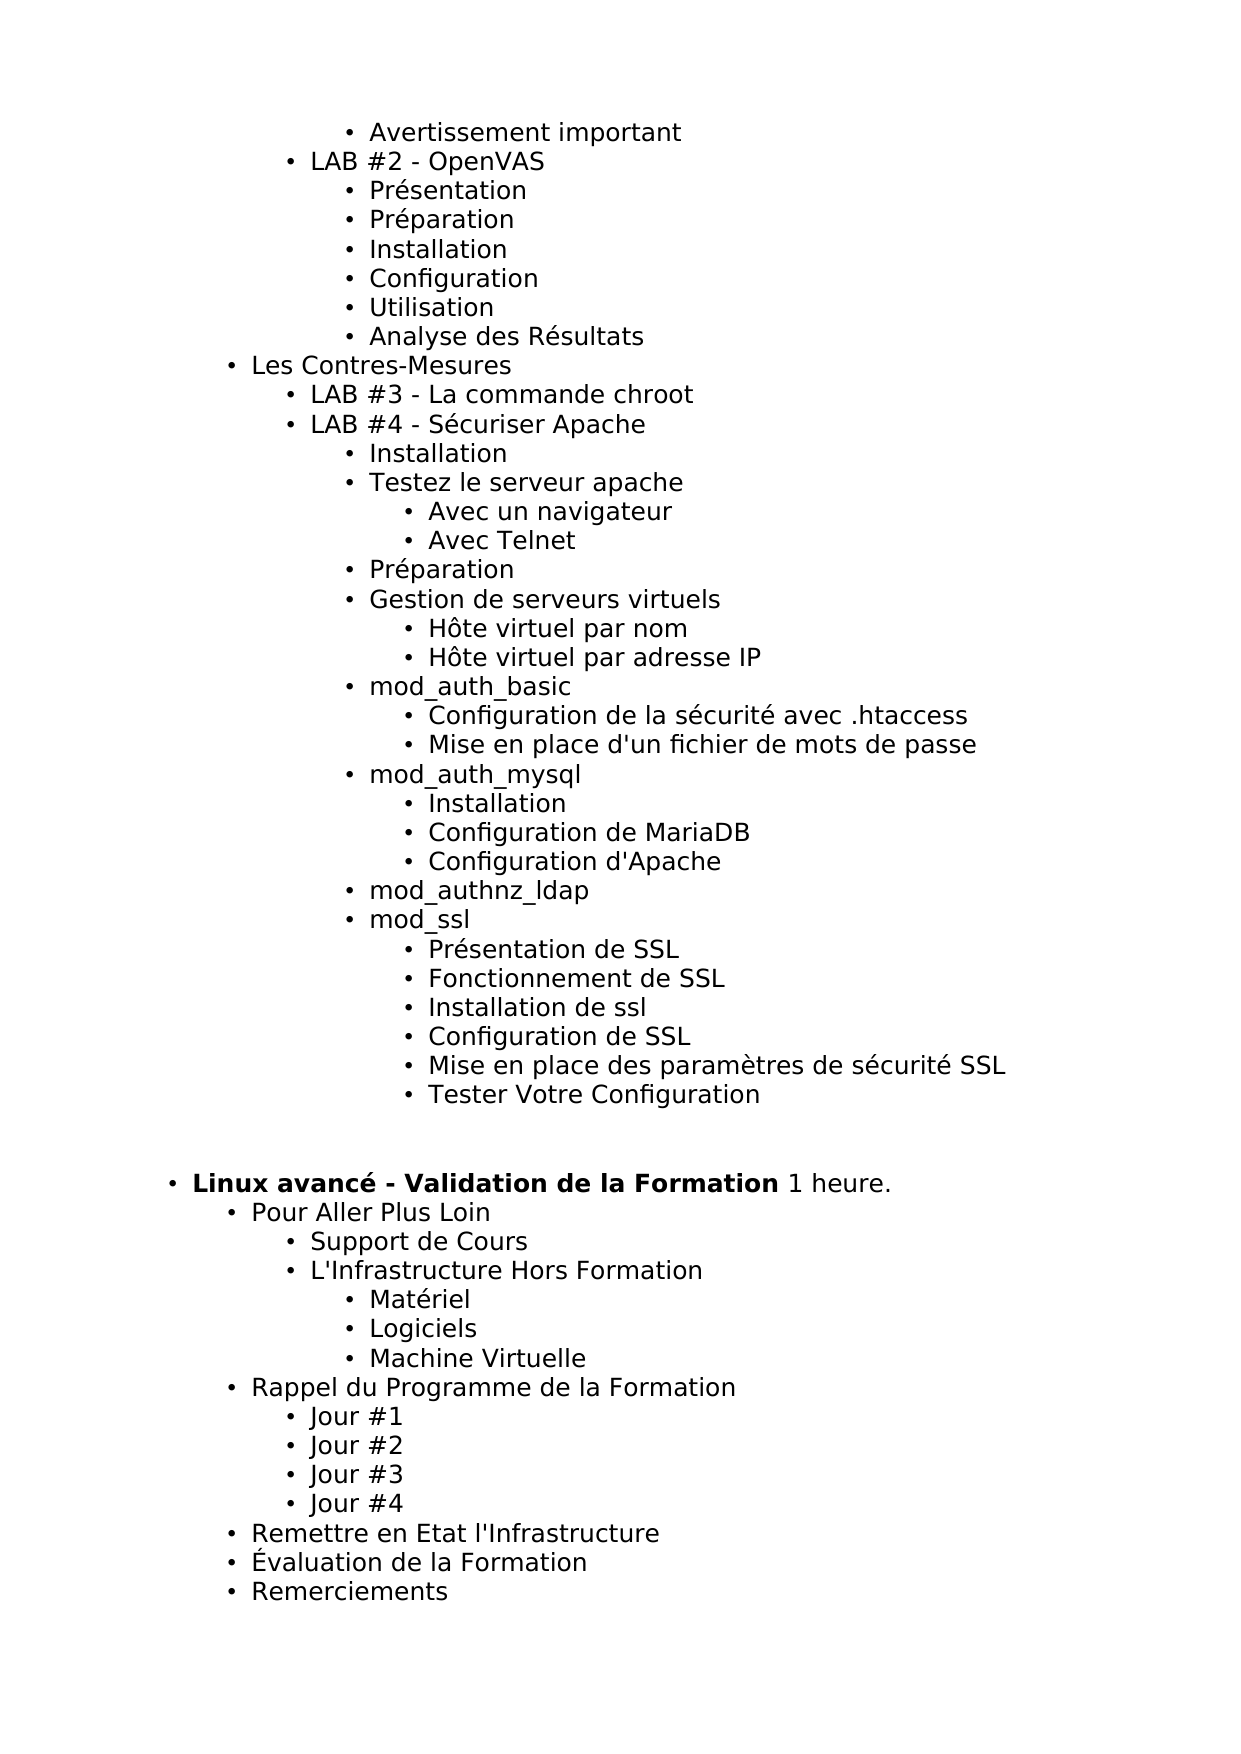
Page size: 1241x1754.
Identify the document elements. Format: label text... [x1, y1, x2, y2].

list Préparation [354, 206, 1122, 235]
list Hôte virtuel par adresse IP [413, 643, 1122, 672]
list Avec Telnet [413, 526, 1122, 556]
list Analyse des Résultats [354, 322, 1122, 351]
list Configuration [354, 264, 1122, 293]
list mod_authnz_ldap [354, 876, 1122, 906]
list Avec un navigateur [413, 497, 1122, 526]
list Configuration de la sécurité avec .htaccess [413, 701, 1122, 731]
list Support de Cours [295, 1227, 1122, 1256]
list Installation de ssl [413, 993, 1122, 1022]
list Remettre en Etat l'Infrastructure [236, 1519, 1122, 1548]
list Préparation [354, 556, 1122, 585]
list L'Infrastructure Hors Formation [295, 1256, 1122, 1285]
list Logiciels [354, 1314, 1122, 1344]
list Linux avancé - Validation de la Formation 1 heure. [177, 1169, 1122, 1198]
list Avertissement important [354, 118, 1122, 147]
list Présentation [354, 176, 1122, 206]
list LAB #3 - La commande chroot [295, 381, 1122, 410]
list Les Contres-Mesures [236, 351, 1122, 381]
list Jour #1 [295, 1402, 1122, 1431]
list Gestion de serveurs virtuels [354, 585, 1122, 614]
list Jour #4 [295, 1489, 1122, 1519]
list Configuration d'Apache [413, 847, 1122, 876]
list Fonctionnement de SSL [413, 964, 1122, 993]
list Mise en place d'un fichier de mots de passe [413, 731, 1122, 760]
list Testez le serveur apache [354, 468, 1122, 497]
list Configuration de MariaDB [413, 818, 1122, 847]
list LAB #2 - OpenVAS [295, 147, 1122, 176]
list LAB #4 - Sécuriser Apache [295, 410, 1122, 439]
list Installation [413, 789, 1122, 818]
list Présentation de SSL [413, 935, 1122, 964]
list Hôte virtuel par nom [413, 614, 1122, 643]
list mod_ssl [354, 906, 1122, 935]
list Matériel [354, 1285, 1122, 1314]
list Machine Virtuelle [354, 1344, 1122, 1373]
list Jour #3 [295, 1460, 1122, 1489]
list mod_auth_basic [354, 672, 1122, 701]
list Mise en place des paramètres de sécurité SSL [413, 1051, 1122, 1081]
list Remerciements [236, 1577, 1122, 1606]
list Jour #2 [295, 1431, 1122, 1460]
list Installation [354, 439, 1122, 468]
list Rappel du Programme de la Formation [236, 1373, 1122, 1402]
list Tester Votre Configuration [413, 1081, 1122, 1110]
list mod_auth_mysql [354, 760, 1122, 789]
list Utilisation [354, 293, 1122, 322]
list Pour Aller Plus Loin [236, 1198, 1122, 1227]
list Configuration de SSL [413, 1022, 1122, 1051]
list Installation [354, 235, 1122, 264]
list Évaluation de la Formation [236, 1548, 1122, 1577]
